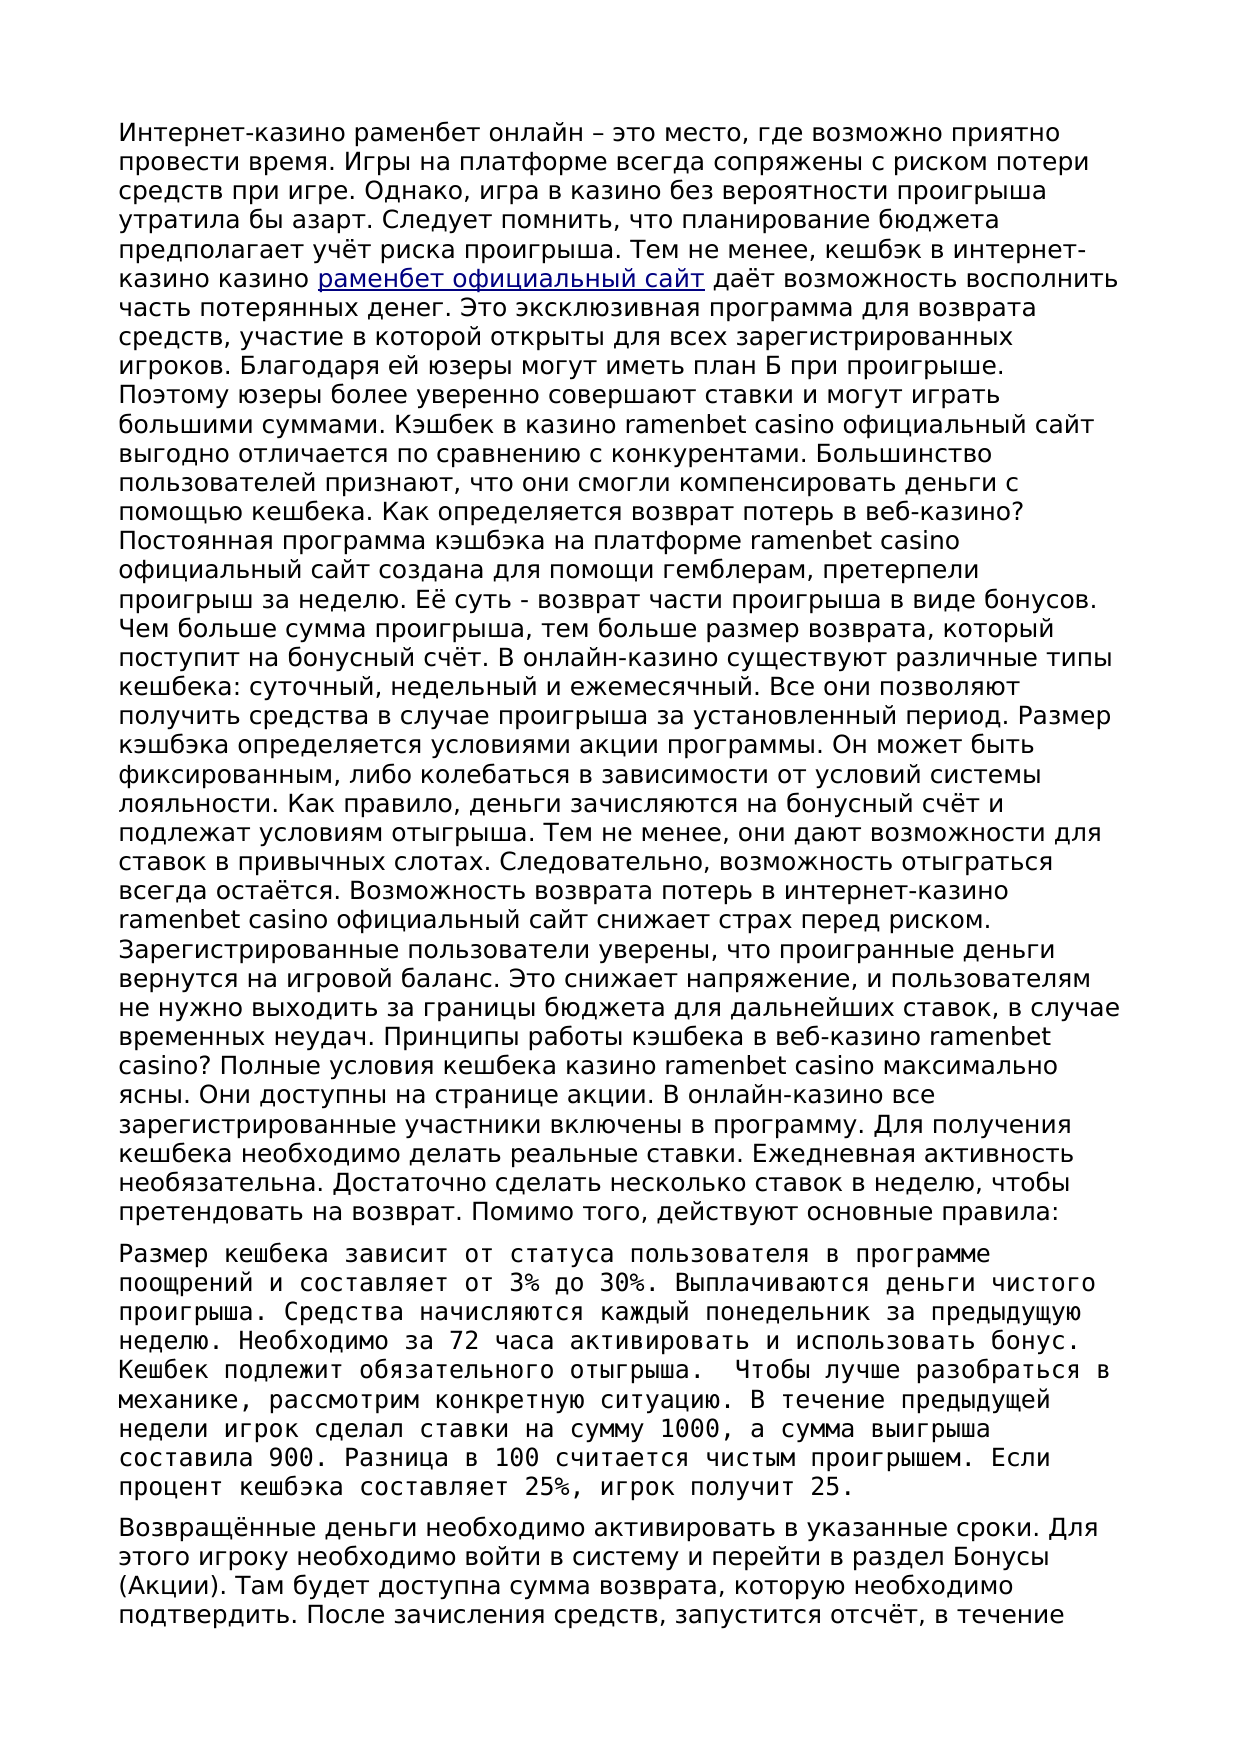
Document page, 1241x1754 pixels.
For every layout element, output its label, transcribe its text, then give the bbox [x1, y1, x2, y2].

text Размер кешбека зависит от статуса пользователя в программе поощрений и составляет от 3% до 30%. Выплачиваются деньги чистого проигрыша. Средства начисляются каждый понедельник за предыдущую неделю. Необходимо за 72 часа активировать и использовать бонус. Кешбек подлежит обязательного отыгрыша. Чтобы лучше разобраться в механике, рассмотрим конкретную ситуацию. В течение предыдущей недели игрок сделал ставки на сумму 1000, а сумма выигрыша составила 900. Разница в 100 считается чистым проигрышем. Если процент кешбэка составляет 25%, игрок получит 25. [118, 1239, 1122, 1501]
text Возвращённые деньги необходимо активировать в указанные сроки. Для этого игроку необходимо войти в систему и перейти в раздел Бонусы (Акции). Там будет доступна сумма возврата, которую необходимо подтвердить. После зачисления средств, запустится отсчёт, в течение [118, 1513, 1122, 1630]
text Интернет-казино раменбет онлайн – это место, где возможно приятно провести время. Игры на платформе всегда сопряжены с риском потери средств при игре. Однако, игра в казино без вероятности проигрыша утратила бы азарт. Следует помнить, что планирование бюджета предполагает учёт риска проигрыша. Тем не менее, кешбэк в интернет-казино казино раменбет официальный сайт даёт возможность восполнить часть потерянных денег. Это эксклюзивная программа для возврата средств, участие в которой открыты для всех зарегистрированных игроков. Благодаря ей юзеры могут иметь план Б при проигрыше. Поэтому юзеры более уверенно совершают ставки и могут играть большими суммами. Кэшбек в казино ramenbet casino официальный сайт выгодно отличается по сравнению с конкурентами. Большинство пользователей признают, что они смогли компенсировать деньги с помощью кешбека. Как определяется возврат потерь в веб-казино? Постоянная программа кэшбэка на платформе ramenbet casino официальный сайт создана для помощи гемблерам, претерпели проигрыш за неделю. Её суть - возврат части проигрыша в виде бонусов. Чем больше сумма проигрыша, тем больше размер возврата, который поступит на бонусный счёт. В онлайн-казино существуют различные типы кешбека: суточный, недельный и ежемесячный. Все они позволяют получить средства в случае проигрыша за установленный период. Размер кэшбэка определяется условиями акции программы. Он может быть фиксированным, либо колебаться в зависимости от условий системы лояльности. Как правило, деньги зачисляются на бонусный счёт и подлежат условиям отыгрыша. Тем не менее, они дают возможности для ставок в привычных слотах. Следовательно, возможность отыграться всегда остаётся. Возможность возврата потерь в интернет-казино ramenbet casino официальный сайт снижает страх перед риском. Зарегистрированные пользователи уверены, что проигранные деньги вернутся на игровой баланс. Это снижает напряжение, и пользователям не нужно выходить за границы бюджета для дальнейших ставок, в случае временных неудач. Принципы работы кэшбека в веб-казино ramenbet casino? Полные условия кешбека казино ramenbet casino максимально ясны. Они доступны на странице акции. В онлайн-казино все зарегистрированные участники включены в программу. Для получения кешбека необходимо делать реальные ставки. Ежедневная активность необязательна. Достаточно сделать несколько ставок в неделю, чтобы претендовать на возврат. Помимо того, действуют основные правила: [118, 118, 1122, 1226]
